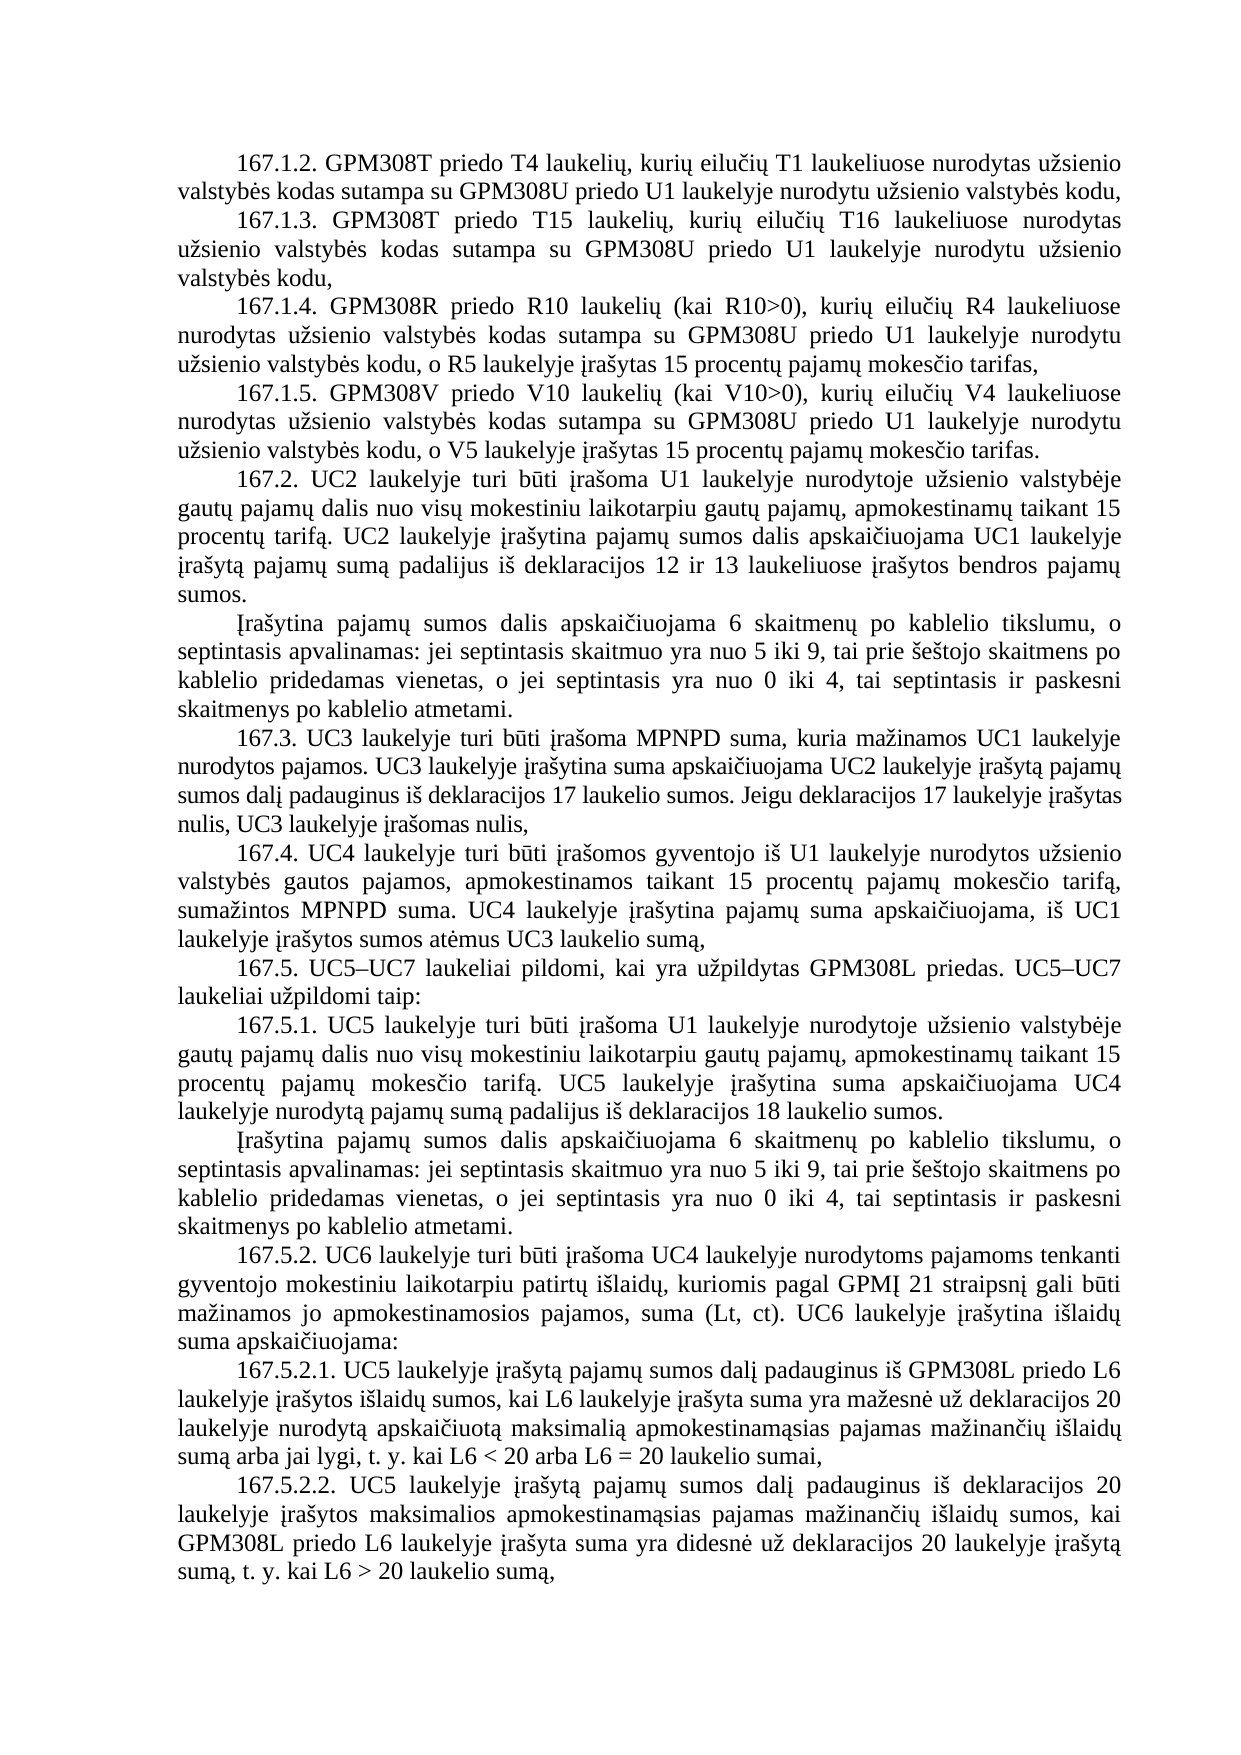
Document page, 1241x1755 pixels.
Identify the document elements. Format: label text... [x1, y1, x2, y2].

text 167.5.2.2. UC5 laukelyje įrašytą pajamų sumos dalį padauginus iš deklaracijos 20 laukelyje įrašytos maksimalios apmokestinamąsias pajamas mažinančių išlaidų sumos, kai GPM308L priedo L6 laukelyje įrašyta suma yra didesnė už deklaracijos 20 laukelyje įrašytą sumą, t. y. kai L6 > 20 laukelio sumą, [177, 1470, 1122, 1585]
text 167.5.1. UC5 laukelyje turi būti įrašoma U1 laukelyje nurodytoje užsienio valstybėje gautų pajamų dalis nuo visų mokestiniu laikotarpiu gautų pajamų, apmokestinamų taikant 15 procentų pajamų mokesčio tarifą. UC5 laukelyje įrašytina suma apskaičiuojama UC4 laukelyje nurodytą pajamų sumą padalijus iš deklaracijos 18 laukelio sumos. [177, 1010, 1122, 1125]
text 167.1.3. GPM308T priedo T15 laukelių, kurių eilučių T16 laukeliuose nurodytas užsienio valstybės kodas sutampa su GPM308U priedo U1 laukelyje nurodytu užsienio valstybės kodu, [177, 205, 1122, 291]
text 167.1.4. GPM308R priedo R10 laukelių (kai R10>0), kurių eilučių R4 laukeliuose nurodytas užsienio valstybės kodas sutampa su GPM308U priedo U1 laukelyje nurodytu užsienio valstybės kodu, o R5 laukelyje įrašytas 15 procentų pajamų mokesčio tarifas, [177, 291, 1122, 378]
text 167.1.5. GPM308V priedo V10 laukelių (kai V10>0), kurių eilučių V4 laukeliuose nurodytas užsienio valstybės kodas sutampa su GPM308U priedo U1 laukelyje nurodytu užsienio valstybės kodu, o V5 laukelyje įrašytas 15 procentų pajamų mokesčio tarifas. [177, 378, 1122, 464]
text 167.2. UC2 laukelyje turi būti įrašoma U1 laukelyje nurodytoje užsienio valstybėje gautų pajamų dalis nuo visų mokestiniu laikotarpiu gautų pajamų, apmokestinamų taikant 15 procentų tarifą. UC2 laukelyje įrašytina pajamų sumos dalis apskaičiuojama UC1 laukelyje įrašytą pajamų sumą padalijus iš deklaracijos 12 ir 13 laukeliuose įrašytos bendros pajamų sumos. [177, 464, 1122, 608]
text Įrašytina pajamų sumos dalis apskaičiuojama 6 skaitmenų po kablelio tikslumu, o septintasis apvalinamas: jei septintasis skaitmuo yra nuo 5 iki 9, tai prie šeštojo skaitmens po kablelio pridedamas vienetas, o jei septintasis yra nuo 0 iki 4, tai septintasis ir paskesni skaitmenys po kablelio atmetami. [177, 608, 1122, 723]
text 167.5.2. UC6 laukelyje turi būti įrašoma UC4 laukelyje nurodytoms pajamoms tenkanti gyventojo mokestiniu laikotarpiu patirtų išlaidų, kuriomis pagal GPMĮ 21 straipsnį gali būti mažinamos jo apmokestinamosios pajamos, suma (Lt, ct). UC6 laukelyje įrašytina išlaidų suma apskaičiuojama: [177, 1240, 1122, 1355]
text 167.1.2. GPM308T priedo T4 laukelių, kurių eilučių T1 laukeliuose nurodytas užsienio valstybės kodas sutampa su GPM308U priedo U1 laukelyje nurodytu užsienio valstybės kodu, [177, 148, 1122, 205]
text Įrašytina pajamų sumos dalis apskaičiuojama 6 skaitmenų po kablelio tikslumu, o septintasis apvalinamas: jei septintasis skaitmuo yra nuo 5 iki 9, tai prie šeštojo skaitmens po kablelio pridedamas vienetas, o jei septintasis yra nuo 0 iki 4, tai septintasis ir paskesni skaitmenys po kablelio atmetami. [177, 1125, 1122, 1240]
text 167.5. UC5–UC7 laukeliai pildomi, kai yra užpildytas GPM308L priedas. UC5–UC7 laukeliai užpildomi taip: [177, 953, 1122, 1010]
text 167.4. UC4 laukelyje turi būti įrašomos gyventojo iš U1 laukelyje nurodytos užsienio valstybės gautos pajamos, apmokestinamos taikant 15 procentų pajamų mokesčio tarifą, sumažintos MPNPD suma. UC4 laukelyje įrašytina pajamų suma apskaičiuojama, iš UC1 laukelyje įrašytos sumos atėmus UC3 laukelio sumą, [177, 838, 1122, 953]
text 167.5.2.1. UC5 laukelyje įrašytą pajamų sumos dalį padauginus iš GPM308L priedo L6 laukelyje įrašytos išlaidų sumos, kai L6 laukelyje įrašyta suma yra mažesnė už deklaracijos 20 laukelyje nurodytą apskaičiuotą maksimalią apmokestinamąsias pajamas mažinančių išlaidų sumą arba jai lygi, t. y. kai L6 < 20 arba L6 = 20 laukelio sumai, [177, 1355, 1122, 1470]
text 167.3. UC3 laukelyje turi būti įrašoma MPNPD suma, kuria mažinamos UC1 laukelyje nurodytos pajamos. UC3 laukelyje įrašytina suma apskaičiuojama UC2 laukelyje įrašytą pajamų sumos dalį padauginus iš deklaracijos 17 laukelio sumos. Jeigu deklaracijos 17 laukelyje įrašytas nulis, UC3 laukelyje įrašomas nulis, [177, 723, 1122, 838]
